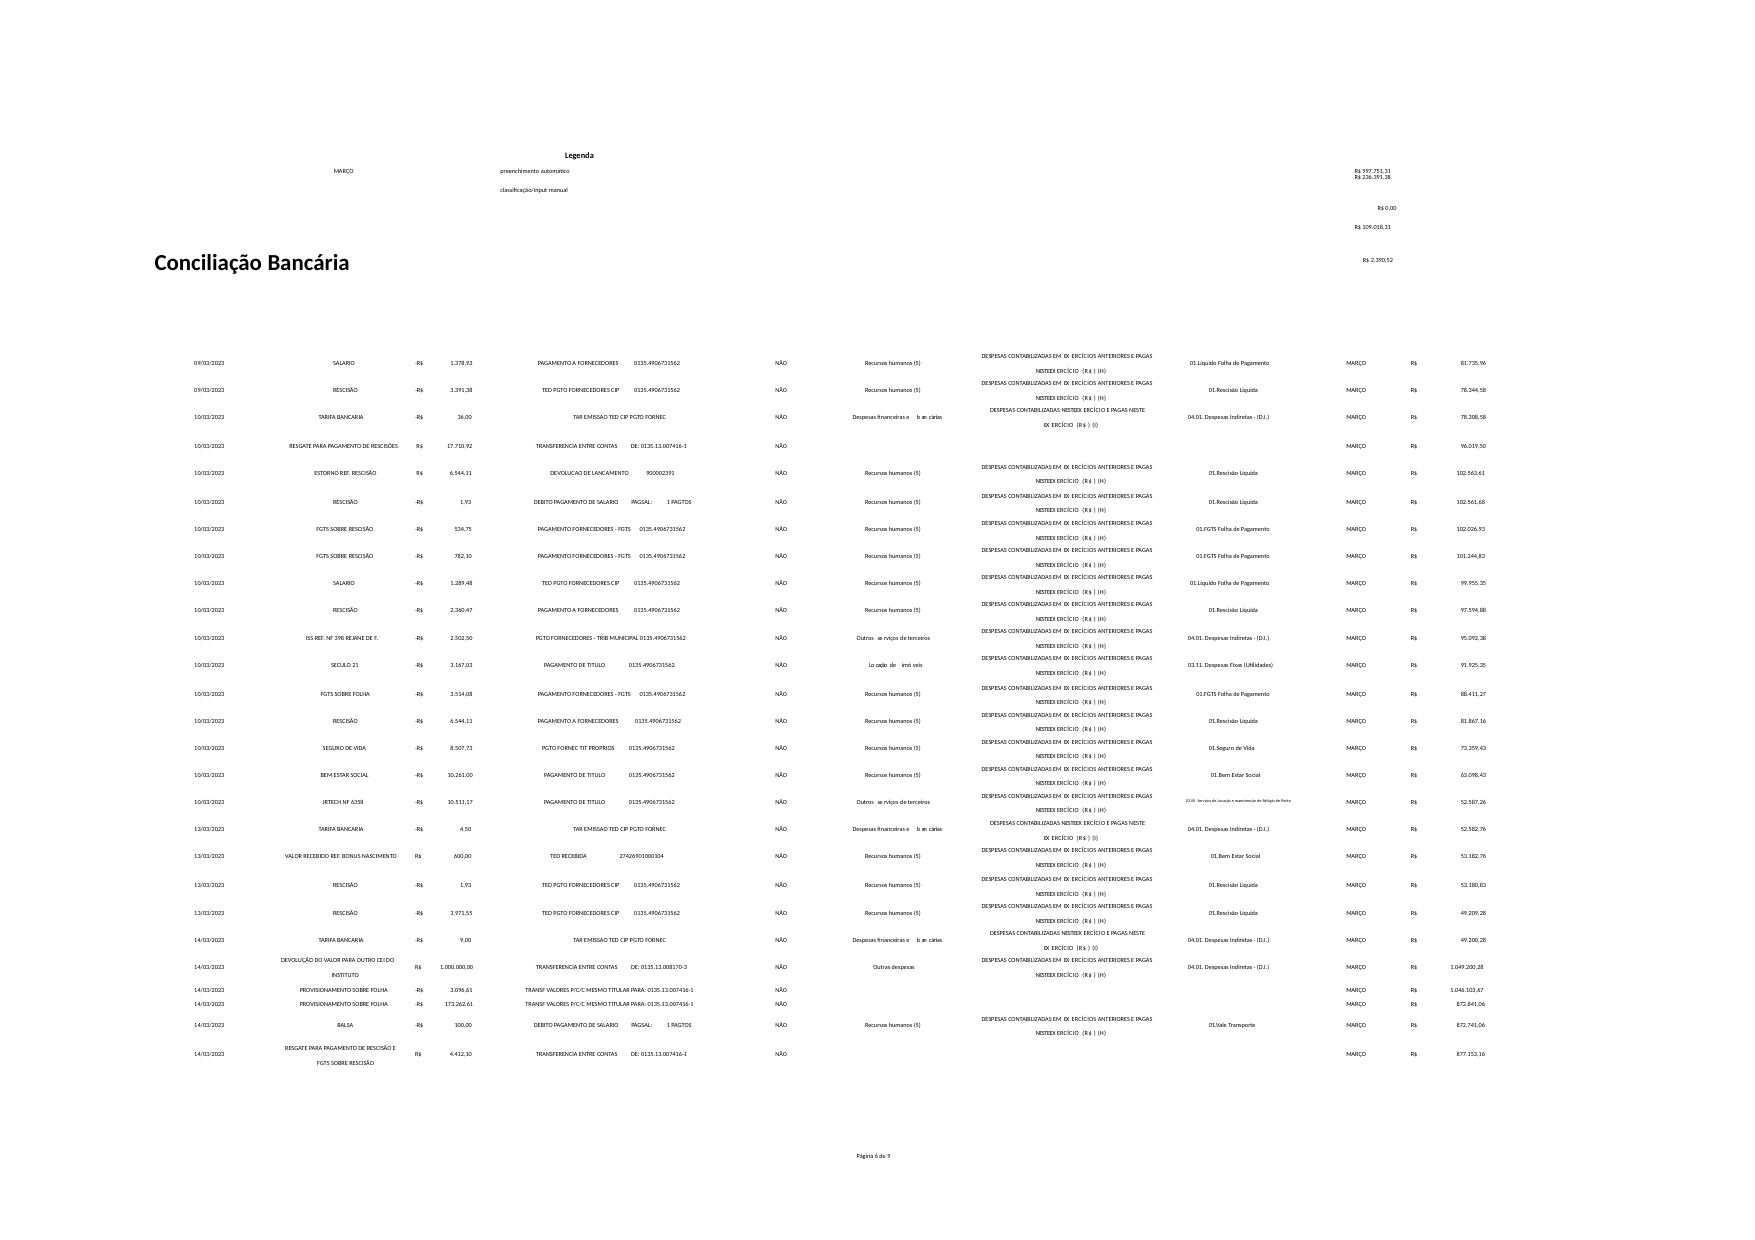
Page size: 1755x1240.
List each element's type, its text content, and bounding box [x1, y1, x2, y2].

text 1.049.200,28 [1450, 964, 1493, 970]
text MARÇO [1346, 608, 1375, 614]
text R$ [1411, 443, 1427, 449]
text 27426901000104 [619, 854, 673, 860]
text Anexo RP-08 [969, 302, 1026, 310]
text NESTEEX ERCÍCIO (R$ ) (H) [1036, 395, 1114, 402]
text preenchimento automático [500, 168, 580, 174]
text 88.411,27 [1461, 691, 1495, 697]
text PAGSAL: [631, 1022, 662, 1029]
text MARÇO [1346, 827, 1375, 833]
text Data [204, 327, 233, 335]
text PROVISIONAMENTO SOBRE FOLHA [299, 987, 401, 993]
text NÃO [775, 554, 796, 560]
text FGTS SOBRE FOLHA [320, 691, 379, 697]
text 01.Rescisão Liquida [1208, 470, 1267, 477]
text -R$ [415, 581, 433, 587]
text R$ [416, 470, 432, 477]
text DESPESAS CONTABILIZADAS EM EX ERCÍCIOS ANTERIORES E PAGAS [981, 712, 1177, 718]
text JRTECH NF 6358 [322, 799, 373, 806]
text RESCISÃO [333, 910, 367, 916]
text MARÇO [1346, 554, 1375, 560]
text DESPESAS CONTABILIZADAS NESTEEX ERCÍCIO E PAGAS NESTE [990, 408, 1169, 414]
text 0/03/2023 [197, 608, 233, 614]
text R$ [1411, 910, 1427, 916]
text TED RECEBIDA [550, 854, 596, 860]
text Competencia [1048, 327, 1106, 335]
text R$ [1411, 854, 1427, 860]
text R$ [1411, 1052, 1427, 1058]
text TAR EMISSAO TED CIP PGTO FORNEC [573, 827, 681, 833]
text DESPESAS CONTABILIZADAS EM EX ERCÍCIOS ANTERIORES E PAGAS [981, 629, 1177, 635]
text DESPESAS CONTABILIZADAS EM EX ERCÍCIOS ANTERIORES E PAGAS [981, 354, 1177, 360]
text -R$ [415, 662, 433, 668]
text DEBITO PAGAMENTO DE SALARIO [533, 499, 631, 506]
text Recursos humanos (5) [865, 608, 940, 614]
text -R$ [415, 910, 433, 916]
text TED PGTO FORNECEDORES CIP [542, 910, 631, 916]
text PAGAMENTO FORNECEDORES - FGTS 0135.4906731562 [538, 691, 708, 697]
text 01.Vale Transporte [1208, 1022, 1266, 1029]
text 877.153,16 [1456, 1052, 1494, 1058]
text 0135.4906731562 [634, 360, 690, 366]
text 96.019,50 [1461, 443, 1495, 449]
text TARIFA BANCARIA [318, 414, 374, 420]
text Saldo inicial Aplicação [1198, 187, 1287, 196]
text DESPESAS CONTABILIZADAS EM EX ERCÍCIOS ANTERIORES E PAGAS [981, 574, 1177, 581]
text Recursos humanos (5) [865, 772, 930, 779]
text MARÇO [1346, 987, 1375, 993]
text 9,00 [460, 937, 480, 943]
text NESTEEX ERCÍCIO (R$ ) (H) [1036, 1031, 1177, 1037]
text NESTEEX ERCÍCIO (R$ ) (H) [1036, 479, 1177, 485]
text 0/03/2023 [197, 772, 233, 779]
text -R$ [415, 827, 433, 833]
text TRANSFERENCIA ENTRE CONTAS [536, 443, 631, 449]
text 3/03/2023 [197, 854, 233, 860]
text R$ 2.390,52 [1363, 258, 1402, 264]
text 78.344,58 [1461, 387, 1495, 393]
text 01.Bem Estar Social [1211, 854, 1282, 860]
text R$ [1411, 414, 1427, 420]
text VALOR RECEBIDO REF. BONUS NASCIMENTO [285, 854, 415, 860]
text Natureza da despesa / histórico [567, 327, 693, 335]
text Recursos humanos (5) [865, 581, 940, 587]
text 10.511,17 [447, 799, 482, 806]
text VALOR PAGO [431, 327, 490, 335]
text -R$ [415, 499, 433, 506]
text 95.092,38 [1461, 635, 1495, 641]
text 782,10 [454, 554, 481, 560]
text NÃO [775, 414, 796, 420]
text 9/03/2023 [197, 360, 233, 366]
text NÃO [775, 635, 796, 641]
text Outros se rviços de terceiros [856, 799, 954, 806]
text 1,93 [460, 883, 482, 889]
text 4.412,10 [449, 1052, 481, 1058]
text 01.Rescisão Liquida [1208, 718, 1281, 724]
text -R$ [415, 360, 433, 366]
text 1.289,48 [450, 581, 482, 587]
text 97.594,88 [1461, 608, 1495, 614]
text 3/03/2023 [197, 883, 233, 889]
text 900002391 [646, 470, 696, 477]
text NÃO [775, 499, 796, 506]
text NÃO [775, 1022, 796, 1029]
text 01.Rescisão Liquida [1208, 608, 1282, 614]
text DESPESAS CONTABILIZADAS NESTEEX ERCÍCIO E PAGAS NESTE [990, 931, 1169, 937]
text DESPESAS CONTABILIZADAS EM EX ERCÍCIOS ANTERIORES E PAGAS [981, 904, 1177, 910]
text DESPESAS CONTABILIZADAS EM EX ERCÍCIOS ANTERIORES E PAGAS [981, 520, 1177, 527]
text R$ [1411, 387, 1427, 393]
text 0135.4906731562 [629, 745, 690, 752]
text Recursos humanos (5) [865, 499, 940, 506]
text TRANSFERENCIA ENTRE CONTAS [536, 1052, 631, 1058]
text -R$ [415, 883, 433, 889]
text Resumo Geral [1213, 304, 1274, 312]
text MARÇO [1346, 581, 1375, 587]
text 0/03/2023 [197, 799, 233, 806]
text FGTS SOBRE RESCISÃO [317, 1060, 414, 1066]
text 102.561,68 [1456, 499, 1495, 506]
text 0/03/2023 [197, 691, 233, 697]
text 4/03/2023 [197, 1002, 233, 1008]
text 8.507,73 [450, 745, 482, 752]
text 0135.4906731562 [635, 718, 690, 724]
text -R$ [415, 691, 433, 697]
text mês de competencia [1323, 327, 1407, 335]
text Mês ref: [198, 169, 239, 177]
text NÃO [775, 527, 796, 533]
text Página 6 de 9 [856, 1154, 900, 1160]
text 101.244,83 [1456, 554, 1495, 560]
text 0135.4906731562 [634, 910, 689, 916]
text 0135.4906731562 [634, 581, 690, 587]
text 0/03/2023 [197, 499, 233, 506]
text MARÇO [333, 168, 363, 174]
text 53.182,76 [1461, 854, 1495, 860]
text 53.180,83 [1461, 883, 1495, 889]
text 0/03/2023 [197, 554, 233, 560]
text RESCISÃO [333, 499, 383, 506]
text Saldo CC Final [1213, 225, 1287, 233]
text MARÇO [1346, 964, 1375, 970]
text RECEITA COM APLICAÇÃO FINANCEIRA [1169, 250, 1323, 258]
text 4/03/2023 [197, 1052, 233, 1058]
text NÃO [775, 608, 796, 614]
text R$ [1411, 883, 1427, 889]
text Outras despesas [873, 964, 954, 970]
text DEVOLUCAO DE LANCAMENTO [550, 470, 631, 477]
text 6.544,11 [449, 470, 481, 477]
text PAGAMENTO DE TITULO [544, 772, 629, 779]
text DESPESAS CONTABILIZADAS EM EX ERCÍCIOS ANTERIORES E PAGAS [981, 464, 1177, 470]
text 3.391,38 [450, 387, 482, 393]
text NÃO [775, 987, 796, 993]
text DEVOLUÇÃO DO VALOR PARA OUTRO CEI DO [281, 958, 413, 964]
text NÃO [775, 387, 796, 393]
text MARÇO [1346, 854, 1375, 860]
text 63.098,43 [1461, 772, 1495, 779]
text R$ [1411, 691, 1427, 697]
text NÃO [775, 581, 796, 587]
text RESGATE PARA PAGAMENTO DE RESCISÃO E [285, 1045, 414, 1052]
text 102.563,61 [1456, 470, 1494, 477]
text 0135.4906731562 [634, 608, 690, 614]
text 534,75 [454, 527, 481, 533]
text MARÇO [1346, 772, 1375, 779]
text 0135.4906731562 [629, 772, 690, 779]
text 0135.4906731562 [634, 883, 689, 889]
text MARÇO [1346, 499, 1375, 506]
text R$ [1411, 964, 1427, 970]
text Recursos humanos (5) [865, 527, 940, 533]
text R$ 0,00 [1377, 206, 1406, 212]
text NÃO [775, 910, 796, 916]
text DESPESAS CONTABILIZADAS NESTEEX ERCÍCIO E PAGAS NESTE [990, 820, 1169, 827]
text 99.955,35 [1461, 581, 1495, 587]
text NÃO [775, 827, 796, 833]
text 9/03/2023 [197, 387, 233, 393]
text -R$ [415, 554, 433, 560]
text MARÇO [1346, 527, 1375, 533]
text 1.046.103,67 [1450, 987, 1494, 993]
text 4/03/2023 [197, 937, 233, 943]
text MARÇO [1346, 414, 1375, 420]
text 1,93 [460, 499, 481, 506]
text 01.Seguro de Vida [1208, 745, 1264, 752]
text TARIFA BANCARIA [318, 827, 374, 833]
text RESCISÃO [333, 387, 367, 393]
text R$ [1411, 470, 1427, 477]
text Outros saldos iniciais [1198, 206, 1287, 214]
text 3/03/2023 [197, 827, 233, 833]
text 52.587,26 [1461, 799, 1495, 806]
text R$ [415, 1052, 433, 1058]
text PAGAMENTO FORNECEDORES - FGTS 0135.4906731562 [538, 554, 708, 560]
text DESPESAS CONTABILIZADAS EM EX ERCÍCIOS ANTERIORES E PAGAS [981, 602, 1177, 608]
text R$ [1411, 527, 1427, 533]
text 0/03/2023 [197, 470, 233, 477]
text R$ [416, 443, 432, 449]
text 0/03/2023 [197, 581, 233, 587]
text MARÇO [1346, 470, 1375, 477]
text PROVISIONAMENTO SOBRE FOLHA [299, 1002, 401, 1008]
text MARÇO [1346, 1022, 1375, 1029]
text R$ [1411, 799, 1427, 806]
text DESPESAS CONTABILIZADAS EM EX ERCÍCIOS ANTERIORES E PAGAS [981, 739, 1177, 745]
text 0135.4906731562 [629, 662, 684, 668]
text 3.096,61 [450, 987, 482, 993]
text 0/03/2023 [197, 662, 233, 668]
text MARÇO [1346, 937, 1375, 943]
text 73.359,43 [1461, 745, 1495, 752]
text NÃO [775, 470, 796, 477]
text NÃO [775, 1002, 796, 1008]
text R$ [1411, 635, 1427, 641]
text EX ERCÍCIO (R$ ) (I) [1044, 422, 1105, 429]
text DESPESAS CONTABILIZADAS EM EX ERCÍCIOS ANTERIORES E PAGAS [981, 493, 1177, 499]
text DESPESAS CONTABILIZADAS EM EX ERCÍCIOS ANTERIORES E PAGAS [981, 547, 1177, 554]
text RESGATE PARA PAGAMENTO DE RESCISÕES [289, 443, 416, 449]
text TED PGTO FORNECEDORES CIP [542, 883, 631, 889]
text Recursos humanos (5) [865, 1022, 930, 1029]
text NÃO [775, 691, 796, 697]
text TED PGTO FORNECEDORES CIP [542, 387, 631, 393]
text ESTORNO REF. RESCISÃO [314, 470, 416, 477]
text 102.026,93 [1456, 527, 1495, 533]
text DESPESAS CONTABILIZADAS EM EX ERCÍCIOS ANTERIORES E PAGAS [981, 766, 1177, 772]
text 91.925,35 [1461, 662, 1495, 668]
text R$ [1411, 1002, 1427, 1008]
text 3/03/2023 [197, 910, 233, 916]
text DESPESAS CONTABILIZADAS EM EX ERCÍCIOS ANTERIORES E PAGAS [981, 793, 1177, 799]
text Recursos humanos (5) [865, 854, 954, 860]
text Movimentação [754, 319, 819, 327]
text Recursos humanos (5) [865, 745, 930, 752]
text DESPESAS CONTABILIZADAS EM EX ERCÍCIOS ANTERIORES E PAGAS [981, 1016, 1177, 1022]
text R$ [1411, 827, 1427, 833]
text R$ [1411, 937, 1427, 943]
text MARÇO [1346, 745, 1375, 752]
text NÃO [775, 964, 796, 970]
text 6.544,11 [450, 718, 482, 724]
text 81.867,16 [1461, 718, 1495, 724]
text MARÇO [1346, 718, 1375, 724]
text Recursos humanos (5) [865, 554, 940, 560]
text Saldo inicial [1215, 169, 1268, 177]
text -R$ [415, 635, 433, 641]
text 0/03/2023 [197, 745, 233, 752]
text RESCISÃO [333, 883, 367, 889]
text CREDOR [329, 327, 371, 335]
text NÃO [775, 662, 796, 668]
text 49.200,28 [1461, 937, 1495, 943]
text MARÇO [1346, 387, 1375, 393]
text -R$ [415, 527, 433, 533]
text 2.360,47 [450, 608, 482, 614]
text TRANSF VALORES P/C/C MESMO TITULAR PARA: 0135.13.007416-1 [525, 1002, 720, 1008]
text NESTEEX ERCÍCIO (R$ ) (H) [1036, 670, 1114, 677]
text EX ERCÍCIO (R$ ) (I) [1044, 945, 1105, 952]
text 0135.4906731562 [634, 387, 690, 393]
text R$ 109.018,31 [1354, 224, 1400, 231]
text 872.741,06 [1456, 1022, 1494, 1029]
text Conciliação Bancária [154, 252, 375, 274]
text -R$ [415, 1022, 433, 1029]
text SALARIO [333, 581, 383, 587]
text 49.209,28 [1461, 910, 1495, 916]
text Classificação [1213, 327, 1274, 335]
text FGTS SOBRE RESCISÃO [316, 527, 383, 533]
text -R$ [415, 937, 433, 943]
text 1 PAGTOS [667, 1022, 701, 1029]
text NÃO [775, 937, 796, 943]
text R$ [1411, 554, 1427, 560]
text 0/03/2023 [197, 527, 233, 533]
text -R$ [415, 387, 433, 393]
text R$ [1411, 360, 1427, 366]
text DESPESAS CONTABILIZADAS EM EX ERCÍCIOS ANTERIORES E PAGAS [981, 877, 1177, 883]
text 36,00 [457, 414, 482, 420]
text BEM ESTAR SOCIAL [320, 772, 378, 779]
text 0/03/2023 [197, 718, 233, 724]
text NÃO [775, 443, 796, 449]
text SEGURO DE VIDA [322, 745, 376, 752]
text 81.735,96 [1461, 360, 1495, 366]
text TRANSFERENCIA ENTRE CONTAS [536, 964, 630, 970]
text MARÇO [1346, 799, 1375, 806]
text DESPESAS CONTABILIZADAS EM EX ERCÍCIOS ANTERIORES E PAGAS [981, 685, 1177, 691]
text RESCISÃO [333, 608, 367, 614]
text PGTO FORNEC TIT PROPRIOS [542, 745, 629, 752]
text R$ [1411, 662, 1427, 668]
text Lo cação de imó veis [869, 662, 940, 668]
text MARÇO [1346, 691, 1375, 697]
text DOS REPASSES PUBLICOS [1192, 267, 1323, 275]
text DESPESAS CONTABILIZADAS EM EX ERCÍCIOS ANTERIORES E PAGAS [981, 656, 1177, 662]
text PAGAMENTO A FORNECEDORES [538, 360, 632, 366]
text 10.261,00 [447, 772, 482, 779]
text NÃO [775, 799, 796, 806]
text NÃO [775, 1052, 796, 1058]
text 3.971,55 [450, 910, 482, 916]
text TED PGTO FORNECEDORES CIP [542, 581, 632, 587]
text 0/03/2023 [197, 443, 233, 449]
text Recursos humanos (5) [865, 470, 930, 477]
text FGTS SOBRE RESCISÃO [316, 554, 383, 560]
text 3.514,08 [450, 691, 482, 697]
text 1 PAGTOS [667, 499, 701, 506]
text Legenda [565, 152, 606, 160]
text 52.582,76 [1461, 827, 1495, 833]
text PGTO FORNECEDORES - TRIB MUNICIPAL 0135.4906731562 [536, 635, 709, 641]
text Finalidade [879, 327, 928, 335]
text NÃO [775, 718, 796, 724]
text NESTEEX ERCÍCIO (R$ ) (H) [1036, 972, 1114, 979]
text 173.262,61 [444, 1002, 482, 1008]
text 0/03/2023 [197, 414, 233, 420]
text R$ [1411, 745, 1427, 752]
text MARÇO [1346, 1052, 1375, 1058]
text TARIFA BANCARIA [318, 937, 374, 943]
text Analitico de Credor [1327, 304, 1407, 312]
text 0/03/2023 [197, 635, 233, 641]
text 78.308,58 [1461, 414, 1495, 420]
text PAGAMENTO DE TITULO [544, 799, 616, 806]
text 01.Rescisão Liquida [1208, 387, 1282, 393]
text NÃO [775, 883, 796, 889]
text PAGAMENTO FORNECEDORES - FGTS 0135.4906731562 [538, 527, 708, 533]
text R$ 236.391,38 [1354, 174, 1400, 181]
text PAGAMENTO A FORNECEDORES [538, 718, 629, 724]
text MARÇO [1346, 1002, 1375, 1008]
text PAGSAL: [631, 499, 662, 506]
text entre contas? [758, 335, 819, 344]
text RESCISÃO [333, 718, 379, 724]
text DESPESAS CONTABILIZADAS EM EX ERCÍCIOS ANTERIORES E PAGAS [981, 958, 1177, 964]
text 100,00 [454, 1022, 481, 1029]
text 2.502,50 [450, 635, 482, 641]
text 4,50 [460, 827, 482, 833]
text 1.000.000,00 [440, 964, 482, 970]
text 4/03/2023 [197, 964, 233, 970]
text 01.Bem Estar Social [1211, 772, 1270, 779]
text TAR EMISSAO TED CIP PGTO FORNEC [573, 937, 681, 943]
text -R$ [415, 745, 433, 752]
text R$ [1411, 499, 1427, 506]
text R$ [415, 964, 433, 970]
text 872.841,06 [1456, 1002, 1494, 1008]
text 4/03/2023 [197, 1022, 233, 1029]
text NÃO [775, 854, 796, 860]
text R$ [1411, 581, 1427, 587]
text 4/03/2023 [197, 987, 233, 993]
text NESTEEX ERCÍCIO (R$ ) (H) [1036, 699, 1114, 706]
text R$ [1411, 1022, 1427, 1029]
text R$ [1411, 772, 1427, 779]
text R$ 997.751,31 [1354, 168, 1400, 174]
text NÃO [775, 772, 796, 779]
text R$ [1411, 987, 1427, 993]
text 3.167,03 [450, 662, 482, 668]
text MARÇO [1346, 662, 1375, 668]
text MARÇO [1346, 360, 1375, 366]
text DESPESAS CONTABILIZADAS EM EX ERCÍCIOS ANTERIORES E PAGAS [981, 381, 1177, 387]
text -R$ [415, 772, 433, 779]
text SALARIO [333, 360, 367, 366]
text 0135.4906731562 [629, 799, 690, 806]
text MARÇO [1346, 443, 1375, 449]
text R$ [1411, 608, 1427, 614]
text -R$ [415, 1002, 433, 1008]
text DESPESAS CONTABILIZADAS EM EX ERCÍCIOS ANTERIORES E PAGAS [981, 847, 1177, 854]
text PAGAMENTO A FORNECEDORES [538, 608, 632, 614]
text Saldo [1444, 327, 1476, 335]
text SECULO 21 [331, 662, 390, 668]
text PAGAMENTO DE TITULO [544, 662, 616, 668]
text 1.378,93 [450, 360, 482, 366]
text R$ [1411, 718, 1427, 724]
text -R$ [415, 718, 433, 724]
text DEBITO PAGAMENTO DE SALARIO [533, 1022, 631, 1029]
text 600,00 [454, 854, 481, 860]
text NÃO [775, 360, 796, 366]
text 17.710,92 [447, 443, 481, 449]
text NÃO [775, 745, 796, 752]
text TAR EMISSAO TED CIP PGTO FORNEC [573, 414, 681, 420]
text MARÇO [1346, 883, 1375, 889]
text -R$ [415, 799, 433, 806]
text TRANSF VALORES P/C/C MESMO TITULAR PARA: 0135.13.007416-1 [525, 987, 720, 993]
text R$ [415, 854, 433, 860]
text INSTITUTO [331, 972, 413, 979]
text -R$ [415, 987, 433, 993]
text -R$ [415, 608, 433, 614]
text MARÇO [1346, 910, 1375, 916]
text MARÇO [1346, 635, 1375, 641]
text -R$ [415, 414, 433, 420]
text 01.Rescisão Liquida [1208, 499, 1282, 506]
text BALSA [337, 1022, 363, 1029]
